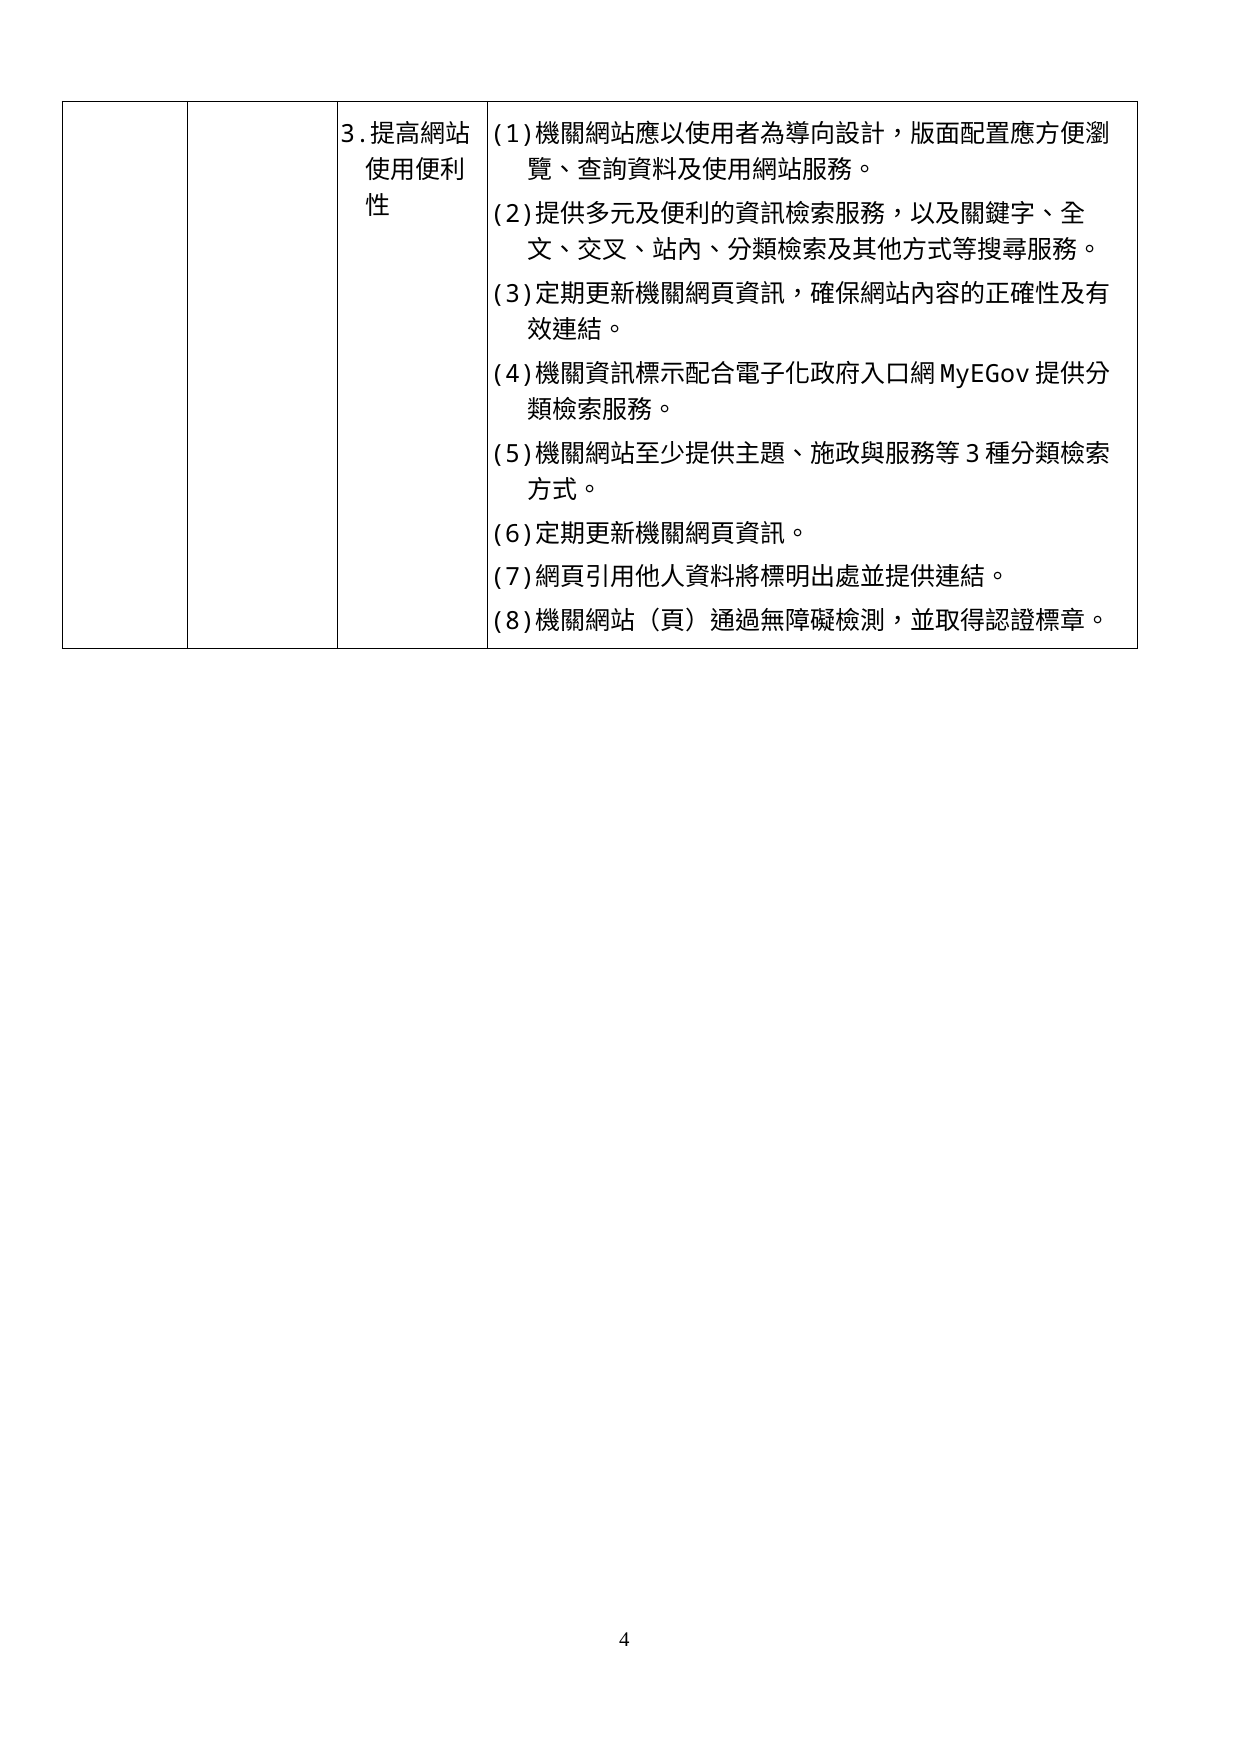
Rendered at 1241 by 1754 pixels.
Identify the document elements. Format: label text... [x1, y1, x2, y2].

table_cell [63, 102, 187, 648]
table_cell [188, 102, 337, 648]
table_cell 3.提高網站使用便利性 [338, 102, 487, 648]
table_cell (1)機關網站應以使用者為導向設計，版面配置應方便瀏覽、查詢資料及使用網站服務。 (2)提供多元及便利的資訊檢索服務，以及關鍵字、全文、交叉、站內、分類檢索及其他方式等搜尋服務。 (3)定期更新機關網頁資訊，確保網站內容的正確性及有效連結。 (4)機關資訊標示配合電子化政府入口網MyEGov提供分類檢索服務。 (5)機關網站至少提供主題、施政與服務等3種分類檢索方式。 (6)定期更新機關網頁資訊。 (7)網頁引用他人資料將標明出處並提供連結。 (8)機關網站（頁）通過無障礙檢測，並取得認證標章。 [488, 102, 1137, 648]
